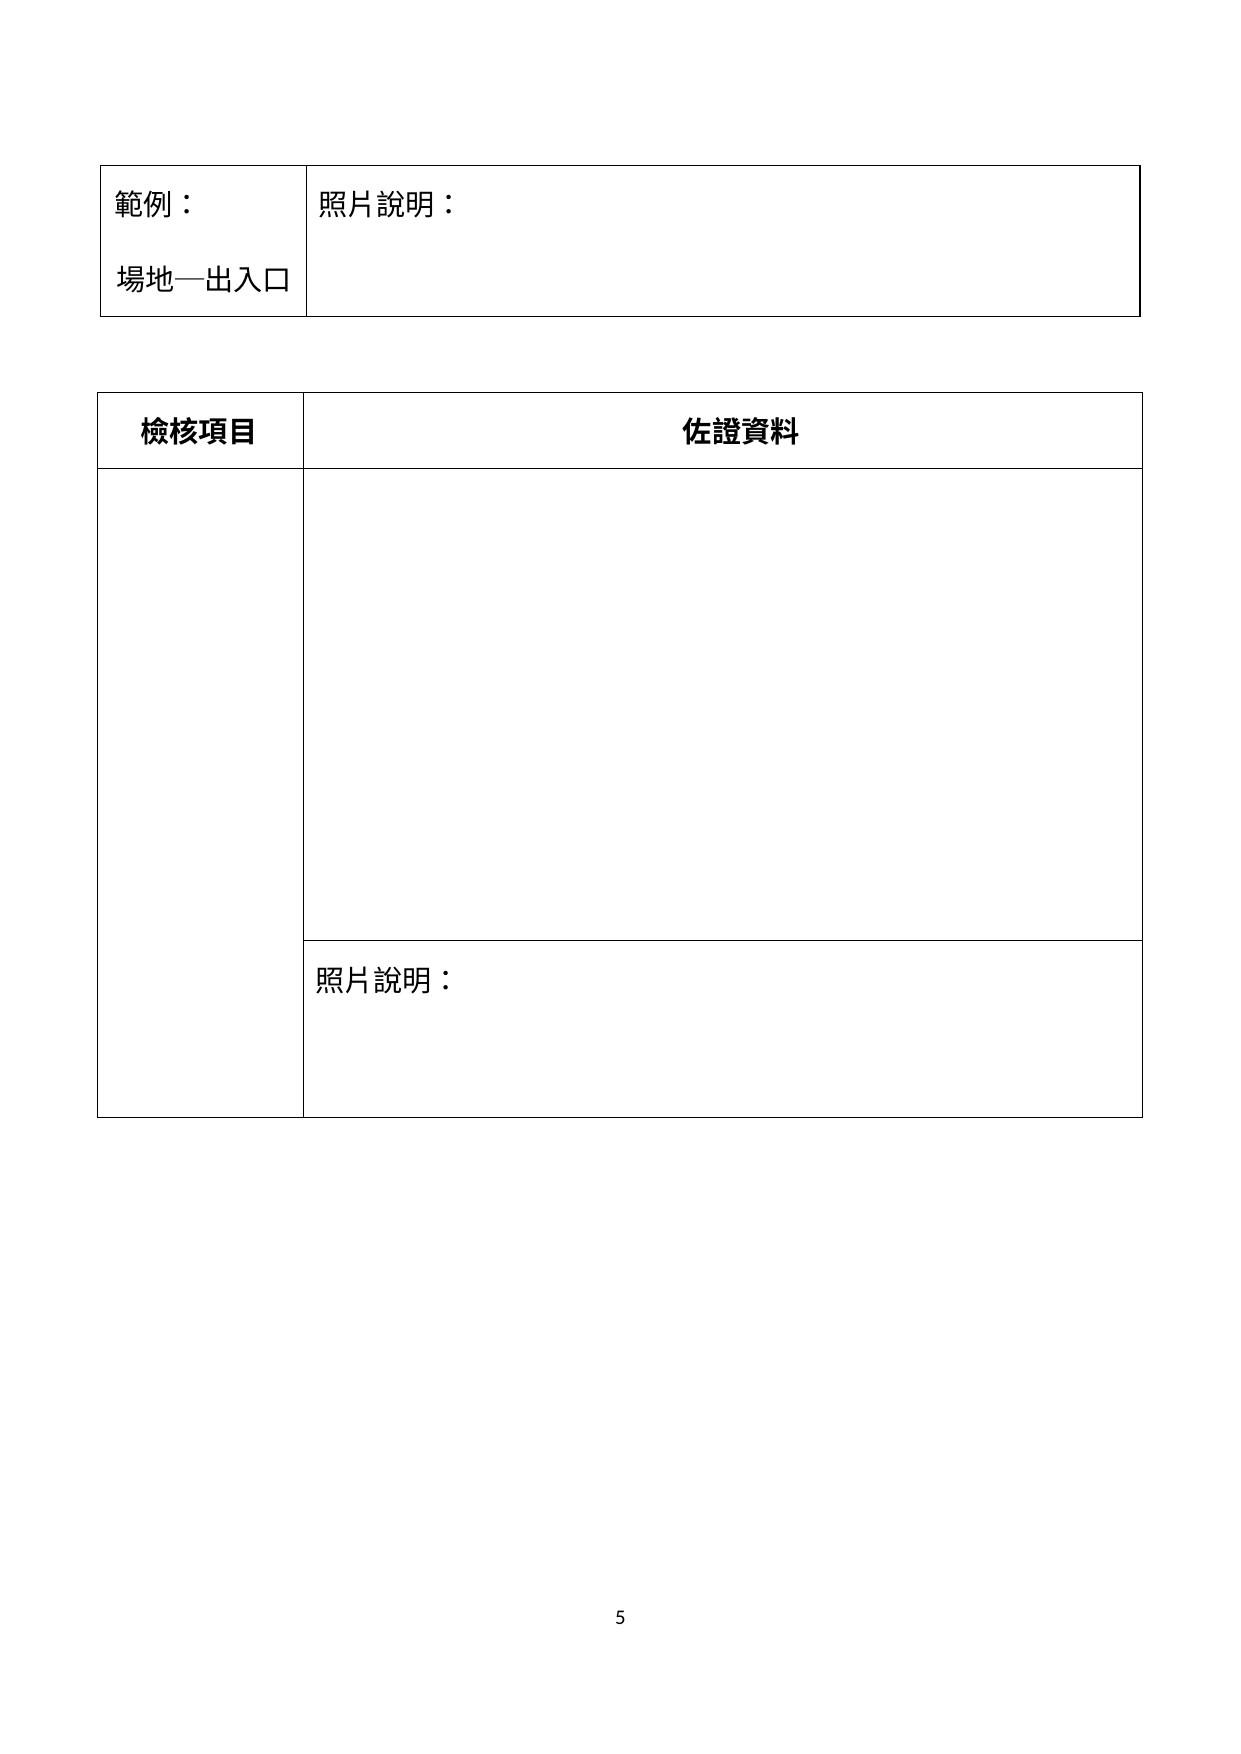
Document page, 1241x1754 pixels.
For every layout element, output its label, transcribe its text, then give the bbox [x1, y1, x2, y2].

table_cell 照片說明： [304, 941, 1142, 1117]
table_cell [304, 469, 1142, 940]
table_cell 範例： 場地─出入口 [101, 166, 306, 316]
table_header 檢核項目 [98, 393, 303, 468]
table_header 佐證資料 [304, 393, 1142, 468]
table_cell [98, 469, 303, 1117]
table_cell 照片說明： [307, 166, 1139, 316]
